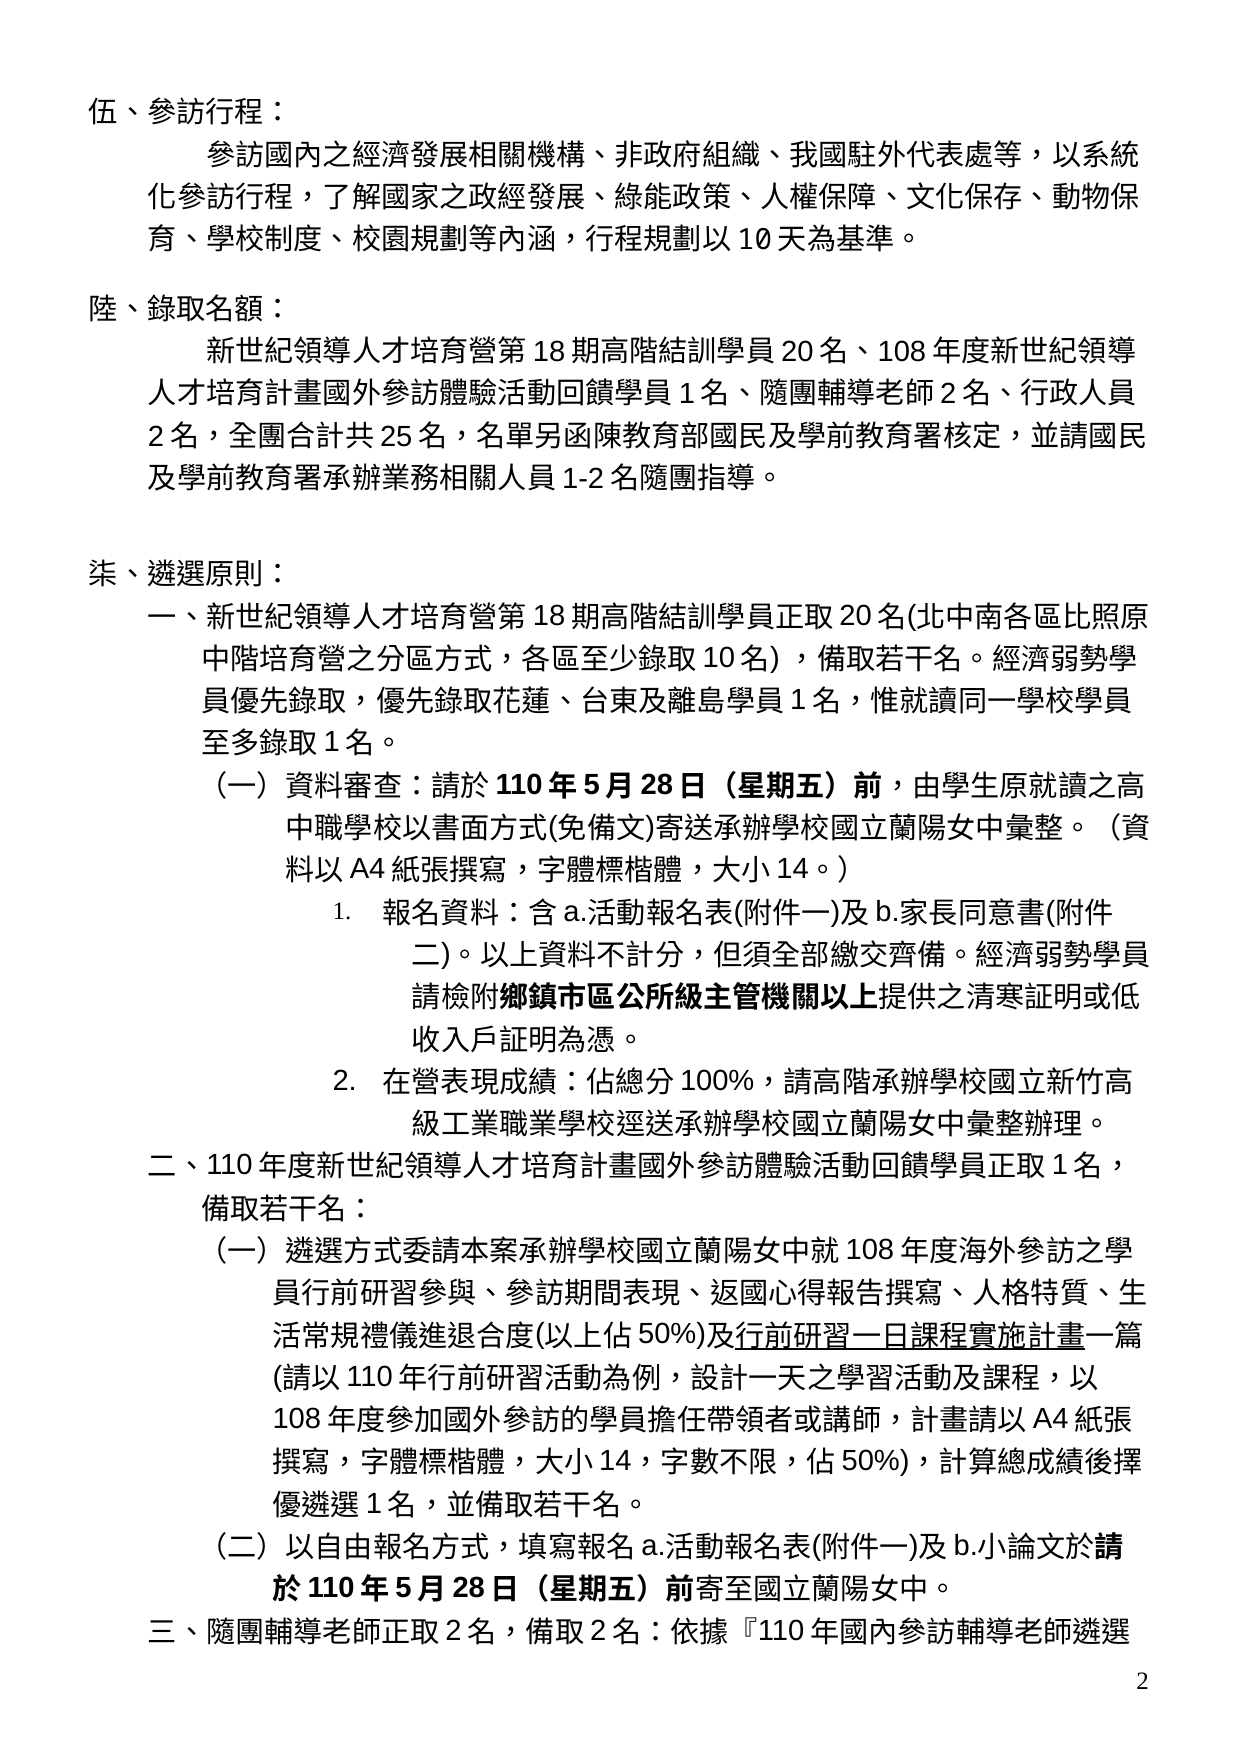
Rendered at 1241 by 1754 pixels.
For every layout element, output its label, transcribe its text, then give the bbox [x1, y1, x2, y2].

text 新世紀領導人才培育營第18期高階結訓學員20名、108年度新世紀領導人才培育計畫國外參訪體驗活動回饋學員1名、隨團輔導老師2名、行政人員2名，全團合計共25名，名單另函陳教育部國民及學前教育署核定，並請國民及學前教育署承辦業務相關人員1-2名隨團指導。 [148, 327, 1152, 497]
text 一、新世紀領導人才培育營第18期高階結訓學員正取20名(北中南各區比照原中階培育營之分區方式，各區至少錄取10名) ，備取若干名。經濟弱勢學員優先錄取，優先錄取花蓮、台東及離島學員1名，惟就讀同一學校學員至多錄取1名。 [148, 593, 1152, 762]
text 二、110年度新世紀領導人才培育計畫國外參訪體驗活動回饋學員正取1名，備取若干名： [148, 1143, 1152, 1227]
text 三、隨團輔導老師正取2名，備取2名：依據『110年國內參訪輔導老師遴選 [148, 1608, 1152, 1650]
list 在營表現成績：佔總分100%，請高階承辦學校國立新竹高級工業職業學校逕送承辦學校國立蘭陽女中彙整辦理。 [332, 1058, 1152, 1143]
text 陸、錄取名額： [89, 285, 1152, 327]
text （二）以自由報名方式，填寫報名a.活動報名表(附件一)及b.小論文於請於110年5月28日（星期五）前寄至國立蘭陽女中。 [198, 1523, 1152, 1608]
text 伍、參訪行程： [89, 89, 1152, 131]
text （一）資料審查：請於110年5月28日（星期五）前，由學生原就讀之高中職學校以書面方式(免備文)寄送承辦學校國立蘭陽女中彙整。（資料以A4紙張撰寫，字體標楷體，大小14。） [198, 762, 1152, 889]
text （一）遴選方式委請本案承辦學校國立蘭陽女中就108年度海外參訪之學員行前研習參與、參訪期間表現、返國心得報告撰寫、人格特質、生活常規禮儀進退合度(以上佔50%)及行前研習一日課程實施計畫一篇(請以110年行前研習活動為例，設計一天之學習活動及課程，以108年度參加國外參訪的學員擔任帶領者或講師，計畫請以A4紙張撰寫，字體標楷體，大小14，字數不限，佔50%)，計算總成績後擇優遴選1名，並備取若干名。 [198, 1227, 1152, 1523]
text 柒、遴選原則： [89, 551, 1152, 593]
text 參訪國內之經濟發展相關機構、非政府組織、我國駐外代表處等，以系統化參訪行程，了解國家之政經發展、綠能政策、人權保障、文化保存、動物保育、學校制度、校園規劃等內涵，行程規劃以10天為基準。 [148, 131, 1152, 258]
list 報名資料：含a.活動報名表(附件一)及b.家長同意書(附件二)。以上資料不計分，但須全部繳交齊備。經濟弱勢學員請檢附鄉鎮市區公所級主管機關以上提供之清寒証明或低收入戶証明為憑。 [332, 889, 1152, 1058]
